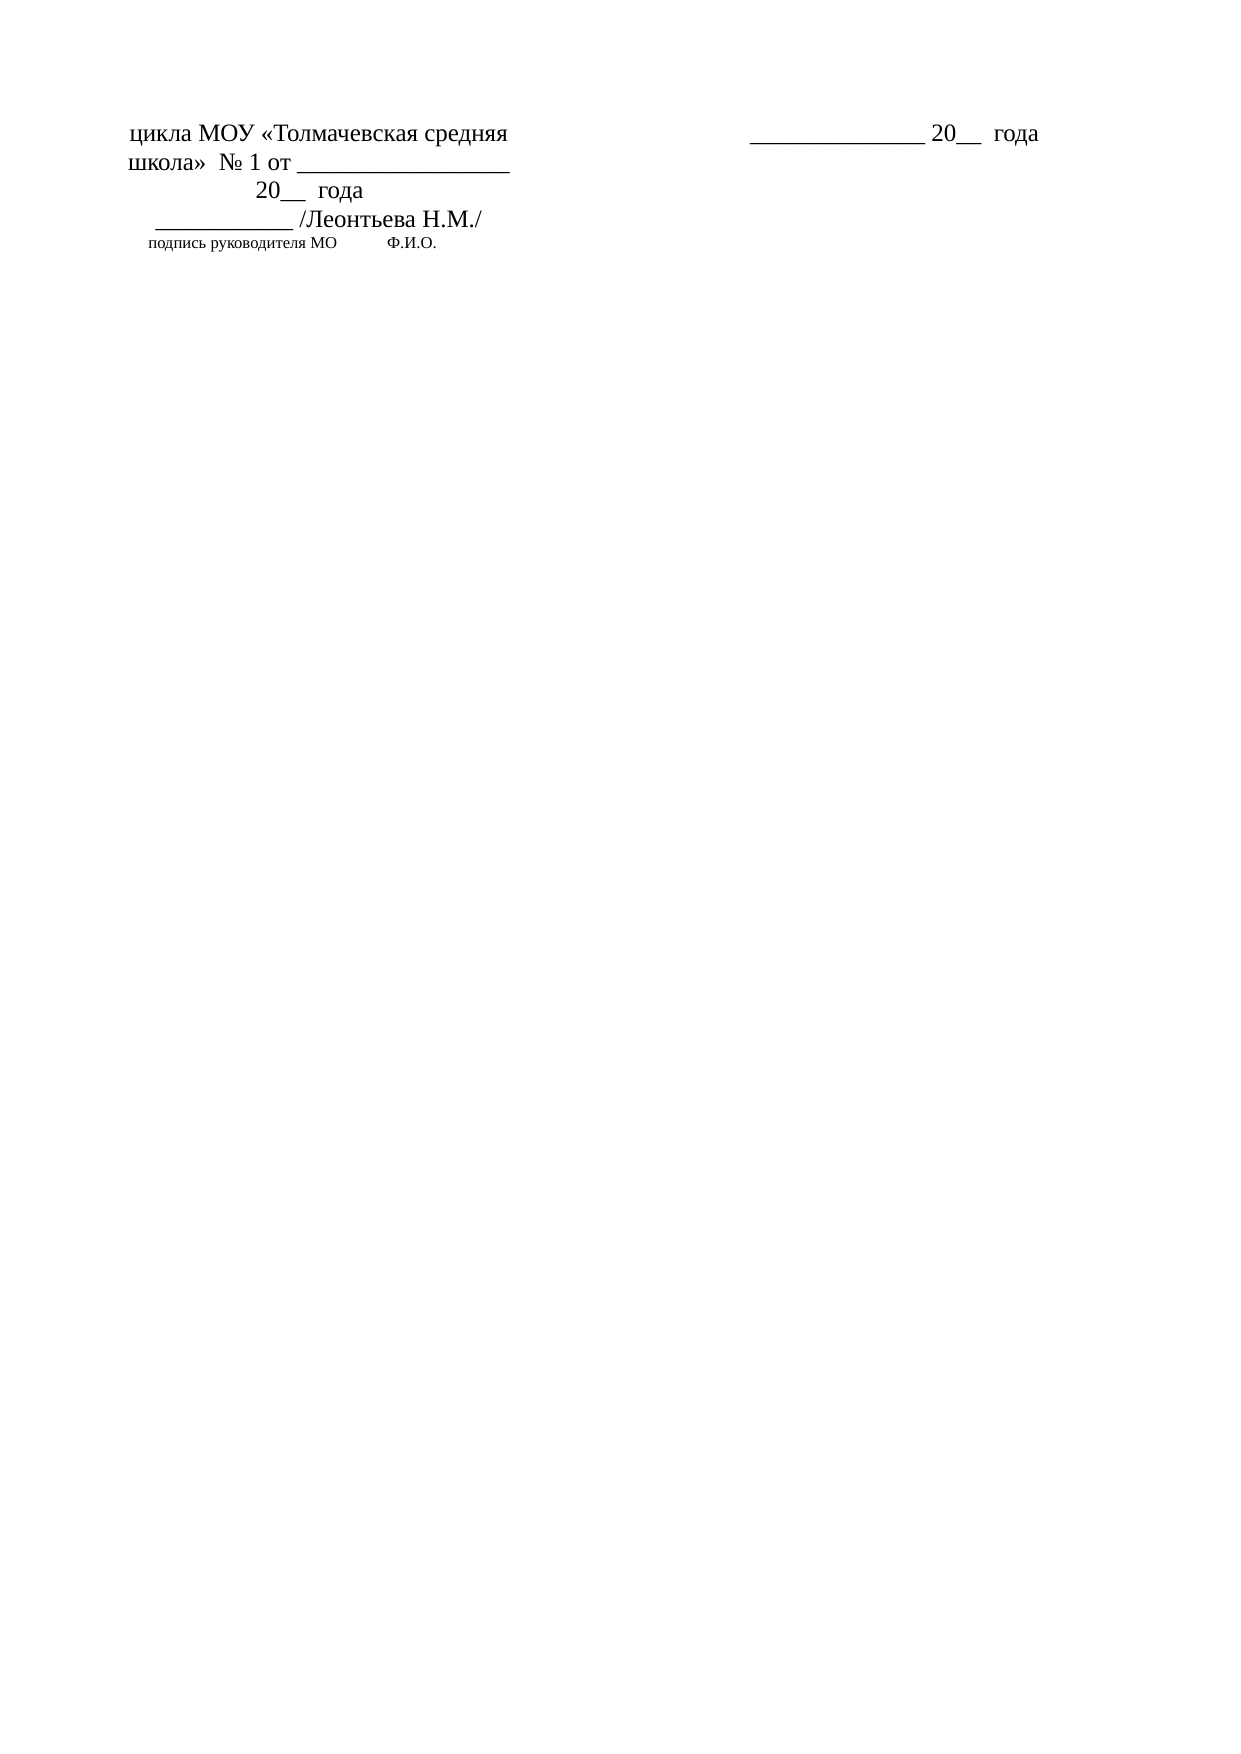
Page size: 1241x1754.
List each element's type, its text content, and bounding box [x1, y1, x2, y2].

table_header ______________ 20__ года [680, 118, 1108, 281]
table_header цикла МОУ «Толмачевская средняя школа» № 1 от _________________ 20__ года ___________ /Леонтьева Н.М./ подпись руководителя МО Ф.И.О. [108, 118, 521, 281]
table_header [521, 118, 680, 281]
